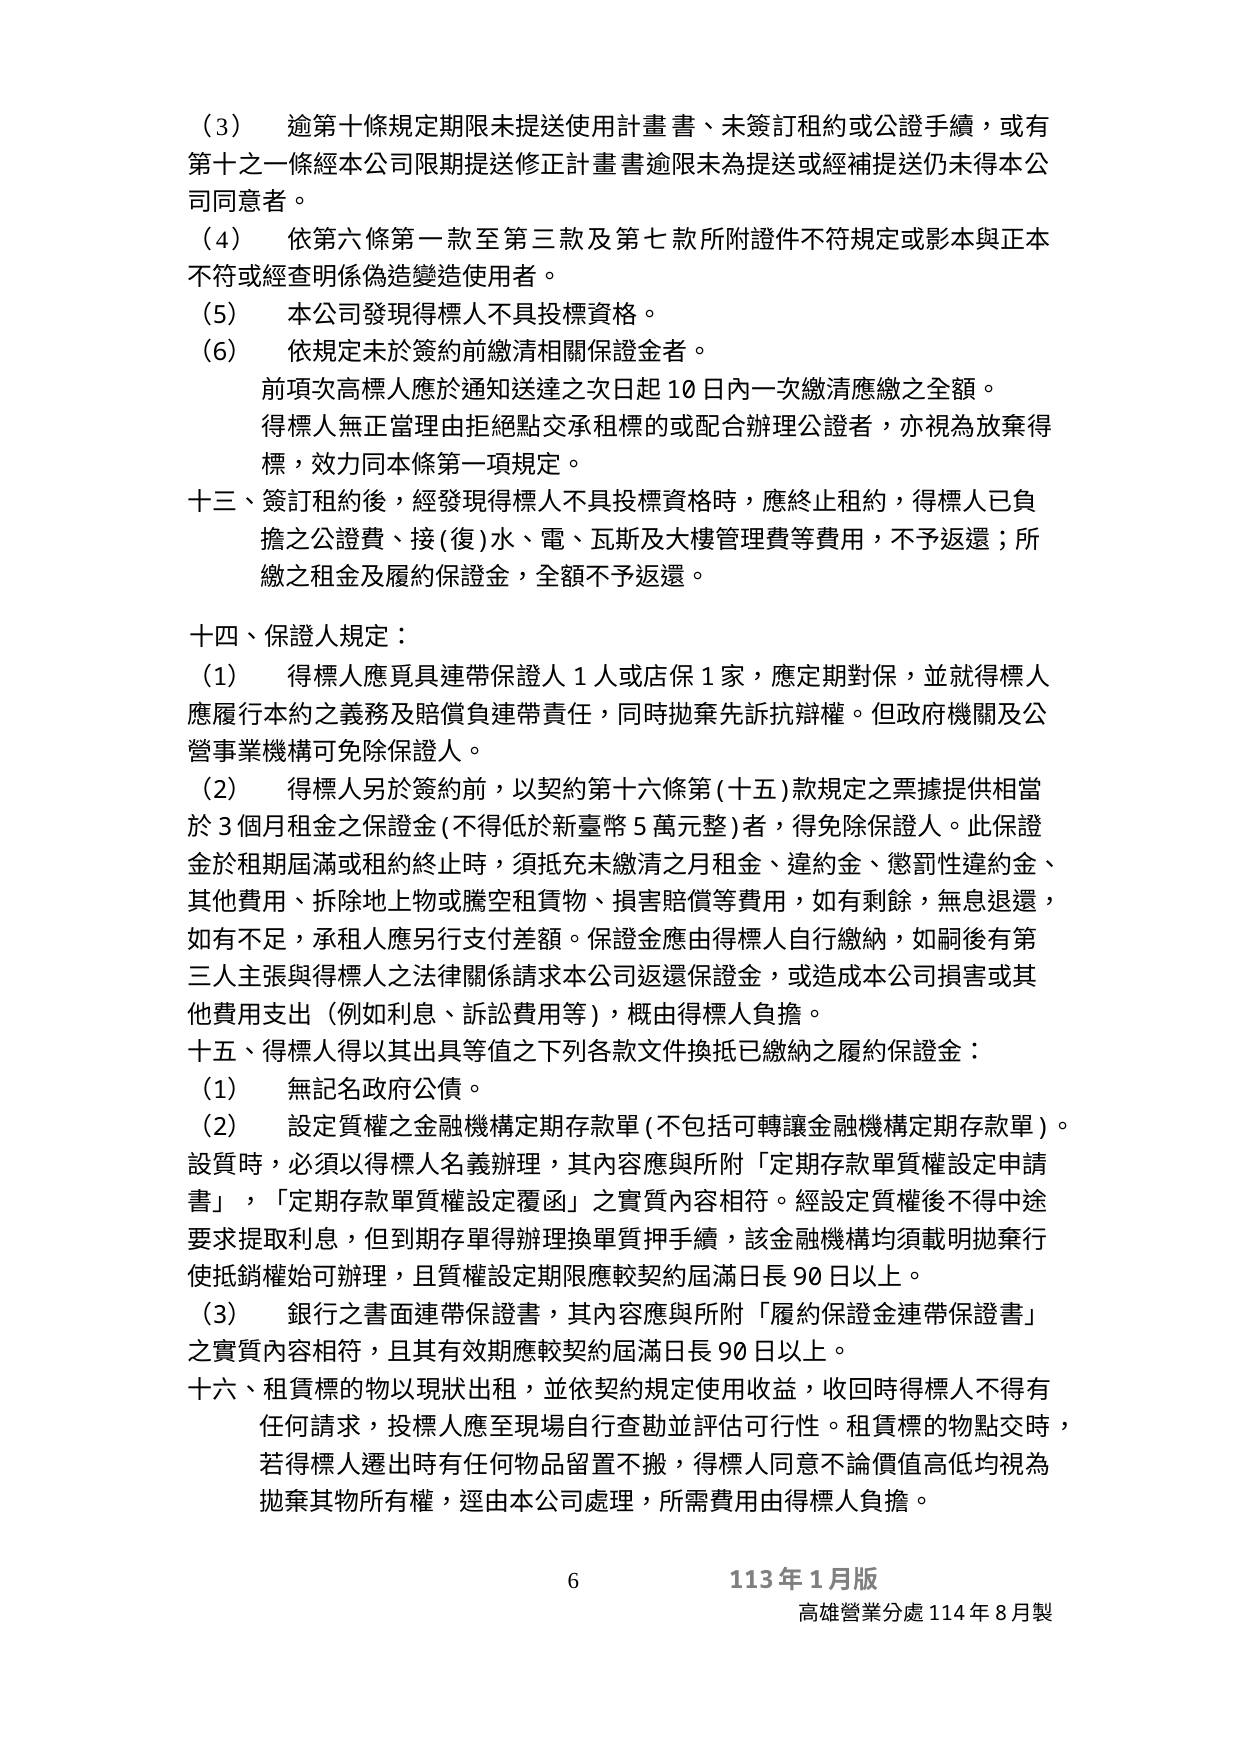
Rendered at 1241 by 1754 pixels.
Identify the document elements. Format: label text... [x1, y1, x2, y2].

list 無記名政府公債。 [187, 1068, 1051, 1106]
text 前項次高標人應於通知送達之次日起10日內一次繳清應繳之全額。 [247, 368, 1053, 406]
list 依規定未於簽約前繳清相關保證金者。 [187, 331, 1051, 368]
text 十六、租賃標的物以現狀出租，並依契約規定使用收益，收回時得標人不得有任何請求，投標人應至現場自行查勘並評估可行性。租賃標的物點交時，若得標人遷出時有任何物品留置不搬，得標人同意不論價值高低均視為拋棄其物所有權，逕由本公司處理，所需費用由得標人負擔。 [187, 1368, 1053, 1518]
list 依第六條第一款至第三款及第七款所附證件不符規定或影本與正本不符或經查明係偽造變造使用者。 [187, 218, 1051, 293]
text 十三、簽訂租約後，經發現得標人不具投標資格時，應終止租約，得標人已負擔之公證費、接(復)水、電、瓦斯及大樓管理費等費用，不予返還；所繳之租金及履約保證金，全額不予返還。 [187, 481, 1053, 593]
list 銀行之書面連帶保證書，其內容應與所附「履約保證金連帶保證書」之實質內容相符，且其有效期應較契約屆滿日長90日以上。 [187, 1293, 1051, 1368]
list 得標人另於簽約前，以契約第十六條第(十五)款規定之票據提供相當於3個月租金之保證金(不得低於新臺幣5萬元整)者，得免除保證人。此保證金於租期屆滿或租約終止時，須抵充未繳清之月租金、違約金、懲罰性違約金、其他費用、拆除地上物或騰空租賃物、損害賠償等費用，如有剩餘，無息退還，如有不足，承租人應另行支付差額。保證金應由得標人自行繳納，如嗣後有第三人主張與得標人之法律關係請求本公司返還保證金，或造成本公司損害或其他費用支出（例如利息、訴訟費用等)，概由得標人負擔。 [187, 768, 1047, 1031]
list 逾第十條規定期限未提送使用計畫書、未簽訂租約或公證手續，或有第十之一條經本公司限期提送修正計畫書逾限未為提送或經補提送仍未得本公司同意者。 [187, 106, 1051, 218]
list 本公司發現得標人不具投標資格。 [187, 293, 1051, 331]
text 十五、得標人得以其出具等值之下列各款文件換抵已繳納之履約保證金： [187, 1031, 1053, 1068]
list 得標人應覓具連帶保證人1人或店保1家，應定期對保，並就得標人應履行本約之義務及賠償負連帶責任，同時拋棄先訴抗辯權。但政府機關及公營事業機構可免除保證人。 [187, 656, 1051, 768]
text 得標人無正當理由拒絕點交承租標的或配合辦理公證者，亦視為放棄得標，效力同本條第一項規定。 [261, 406, 1053, 481]
text 十四、保證人規定： [189, 593, 1053, 656]
list 設定質權之金融機構定期存款單(不包括可轉讓金融機構定期存款單)。設質時，必須以得標人名義辦理，其內容應與所附「定期存款單質權設定申請書」，「定期存款單質權設定覆函」之實質內容相符。經設定質權後不得中途要求提取利息，但到期存單得辦理換單質押手續，該金融機構均須載明拋棄行使抵銷權始可辦理，且質權設定期限應較契約屆滿日長90日以上。 [187, 1106, 1051, 1293]
